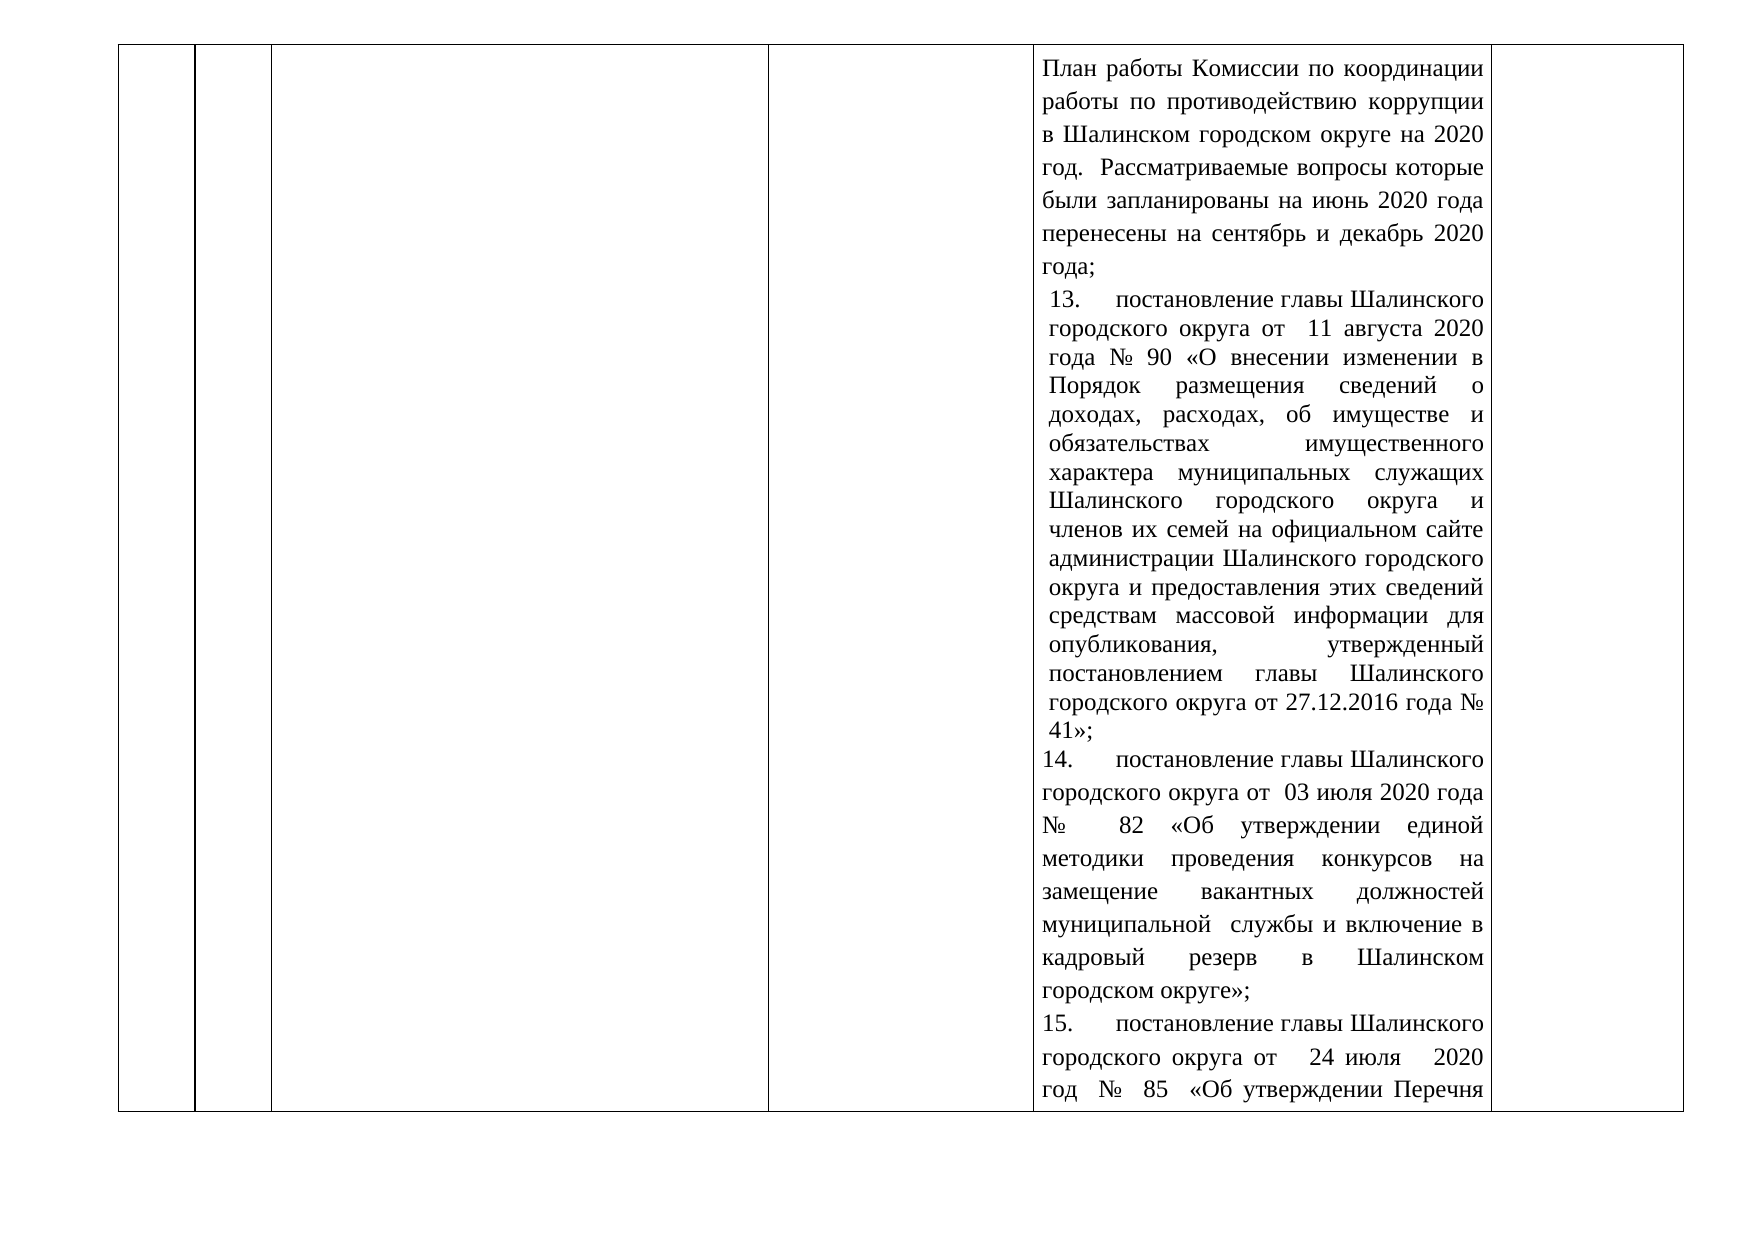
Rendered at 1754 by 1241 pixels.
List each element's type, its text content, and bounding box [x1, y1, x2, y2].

table_cell [1684, 44, 1754, 1111]
table_cell Осуществляется постоянный контроль за принятием нормативных правовых актов и участие в их согласовании. За 2020 год были внесены следующие изменения: Распоряжение администрации Шалинского городского округа от 17.12.2019 года № 650-рп «Об утверждении графика проведения «Прямых линий» с гражданами по вопросам антикоррупционного просвещения, отнесенным к сфере деятельности администрации Шалинского городского округа на 1 квартал 2020 года»; Распоряжение администрации Шалинского городского округа от 20.03.2020 года № 140-рп «Об утверждении графика проведения «Прямых линий» с гражданами по вопросам антикоррупционного просвещения, отнесенным к сфере деятельности администрации Шалинского городского округа на 2 квартал 2020 года»; Распоряжение администрации Шалинского городского округа от 18.06.2020 года № 320-рп «Об утверждении графика проведения «Прямых линий» с гражданами по вопросам антикоррупционного просвещения, отнесенным к сфере деятельности администрации Шалинского городского округа на 3 квартал 2020 года»; Постановление главы Шалинского городского округа от 17.06.2020 № 79 «О внесении изменений в Порядок представления лицом, поступающим на должность руководителя муниципального учреждения, а также руководителями муниципальных учреждений сведений о своих доходах, об имуществе и обязательствах имущественного характера и о доходах, об имуществе и обязательствах имущественного характера своих супруга (супруги) и несовершеннолетних детей утвержденный постановлением главы Шалинского городского округа от 29 января 2019 года № 6»; Постановление главы Шалинского городского округа от 17.06.2020 № 78 «О внесении изменений в Положение о предоставлении гражданами, претендующими на замещение должностей муниципальной службы Шалинского городского округа, и муниципальными служащими Шалинского городского округа сведений о доходах, расходах, об имуществе и обязательствах имущественного характера, утвержденное постановлением главы Шалинского городского округа от 27.12.2016 года № 41»; Постановление главы Шалинского городского округа от 19.05.2020 № 74 «О реализации Указа Президента Российской Федерации от 17 апреля 2020 года № 272 «О представлении сведений о доходах, расходах, об имуществе и обязательствах имущественного характера за отчетный период с 1 января по 31 декабря 2019 г.»; Постановление главы Шалинского городского округа от 02.03.2020 № 25 «О внесении изменений в постановление главы Шалинского городского округа от 18 мая 2015 года № 17 «Об утверждении Перечня должностей муниципальной службы, при назначении на которые граждане и при замещении которых муниципальные служащие обязаны предоставлять сведения о своих доходах, расходах, об имуществе и обязательствах имущественного характера, а также сведения о доходах, расходах, об имуществе и обязательствах имущественного характера своих супруги (супруга) и несовершеннолетних детей»; Постановление главы Шалинского городского округа от 20.02.2020 № 5 «О внесении изменений в постановление главы Шалинского городского округа от 18 мая 2015 года № 15 «Об утверждении Состава комиссии по соблюдению требований к служебному поведению муниципальных служащих, замещающих должности муниципальной службы в Думе Шалинского городского округа, Контрольно-ревизионном управлении Шалинского городского округа, Администрации Шалинского городского округа, Управлении образованием Шалинского городского округа, функциональных (отраслевых) и территориальных органах администрации Шалинского городского округа, и урегулированию конфликта интересов»; Постановление главы Шалинского городского округа от 21.04.2020 № 67 «Об утверждении Порядка предварительного уведомления представителя нанимателя (работодателя) о выполнении иной оплачиваемой работы муниципальными служащими, замещающими должности муниципальной службы в администрации Шалинского городского округа»; Постановление главы Шалинского городского округа от 18.03.2020 № 41 «О признании утратившим силу постановление главы Шалинского городского округа от 22.12.2010 № 1054 «О социологическом опросе уровня восприятия коррупции в Шалинском городском округе»; Постановление главы Шалинского городского от 21 апреля 2020 года № 67 «Об утверждении Порядка предварительного уведомления представителя нанимателя (работодателя) о выполнении иной оплачиваемой работы муниципальными служащими, замещающими должности муниципальной службы в администрации Шалинского городского округа»; Постановление главы Шалинского городского от 19 мая 2020 года № 74 «О реализации Указа Президента Российской Федерации от 17 апреля 2020 года № 272 «О представлении сведений о доходах, расходах, об имуществе и обязательствах имущественного характера за отчетный период с 1 января по 31 декабря 2019 г.» на основании постановления, внесены изменения в План работы Комиссии по координации работы по противодействию коррупции в Шалинском городском округе на 2020 год. Рассматриваемые вопросы которые были запланированы на июнь 2020 года перенесены на сентябрь и декабрь 2020 года; постановление главы Шалинского городского округа от 11 августа 2020 года № 90 «О внесении изменении в Порядок размещения сведений о доходах, расходах, об имуществе и обязательствах имущественного характера муниципальных служащих Шалинского городского округа и членов их семей на официальном сайте администрации Шалинского городского округа и предоставления этих сведений средствам массовой информации для опубликования, утвержденный постановлением главы Шалинского городского округа от 27.12.2016 года № 41»; постановление главы Шалинского городского округа от 03 июля 2020 года № 82 «Об утверждении единой методики проведения конкурсов на замещение вакантных должностей муниципальной службы и включение в кадровый резерв в Шалинском городском округе»; постановление главы Шалинского городского округа от 24 июля 2020 год № 85 «Об утверждении Перечня наиболее коррупционно опасных сфер деятельности органов местного самоуправления Шалинского городского округа и Перечня должностей муниципальной службы Шалинского городского округа, замещение которых связано с коррупционными рисками»; постановление главы Шалинского городского округа от 30 июля 2020 года № 86 «О внесении изменений в постановление главы Шалинского городского округа от 12 марта 2018 года № 33 «Об утверждении перечня организаций, созданных для выполнения задач, поставленных перед органами местного самоуправления Шалинского городского округа»; распоряжение главы Шалинского городского округа от 14 июля 2020 года № 122-рп «Об использовании новой версии СПО «Справки БК»; постановление главы Шалинского городского округа от 15 декабря 2020 года № 112 «О мониторинге состояния и эффективности противодействия коррупции (антикоррупционном мониторинге) в Шалинском городском округе»; постановление главы Шалинского городского округа от 11 декабря 2020 года № 110 «О внесении изменений в Порядок размещения сведений о доходах, расходах, об имуществе и обязательствах имущественного характера муниципальных служащих Шалинского городского округа и членов их семей на официальном сайте администрации Шалинского городского округа и предоставления этих сведений средствам массовой информации для опубликования, утвержденной постановлением главы Шалинского городского округа от 27.12.2016 года № 41»; постановление главы Шалинского городского округа от 08 октября 2020 года № 97 «О внесении изменений в постановление главы Шалинского городского округа от 18 мая 2015 года № 15 «Об утверждении Состава комиссии по соблюдению требований к служебному поведению муниципальных служащих, замещающих должности муниципальной службы в Думе Шалинского городского округа, Контрольно-ревизионном управлении Шалинского городского округа, Администрации Шалинского городского округа, Управлении образованием Шалинского городского округа, функциональных (отраслевых) и территориальных органах администрации Шалинского городского округа, и урегулированию конфликта интересов»; Распоряжение администрации Шалинского городского округа от 21 декабря 2020 года № 658-рп «Об утверждении графика проведения «Прямых линий» с гражданами по вопросам антикоррупционного просвещения, отнесенным к сфере деятельности администрации Шалинского городского округа на 1 квартал 2021 года». Постановление главы Шалинского городского округа от 28 декабря 2020 года № 944 «О некоторых вопросах организации представления и приема сведений о доходах, расходах, об имуществе и обязательствах имущественного характера» Постановление главы Шалинского городского округа от 15 декабря 2020 года № 112 «О мониторинге состояния и эффективности противодействия коррупции (антикоррупционном мониторинге) в Шалинском городском округе» Распоряжение администрации Шалинского городского округа от 23 октября 2020 года № 545-рп «Об утверждении плана антикоррупционного просвещения руководителей муниципальных организаций Шалинского городского округа на 2021 год» Постановление главы Шалинского городского округа от 29 декабря 2020 года № 115 «Об утверждении Плана мероприятий по противодействию коррупции в Шалинском городском округе на 2021-2023 годы». [1034, 45, 1491, 1111]
table_cell [769, 45, 1033, 1111]
table_cell [1492, 45, 1683, 1111]
table_cell [272, 45, 768, 1111]
table_cell [196, 45, 271, 1111]
table_cell [119, 45, 194, 1111]
